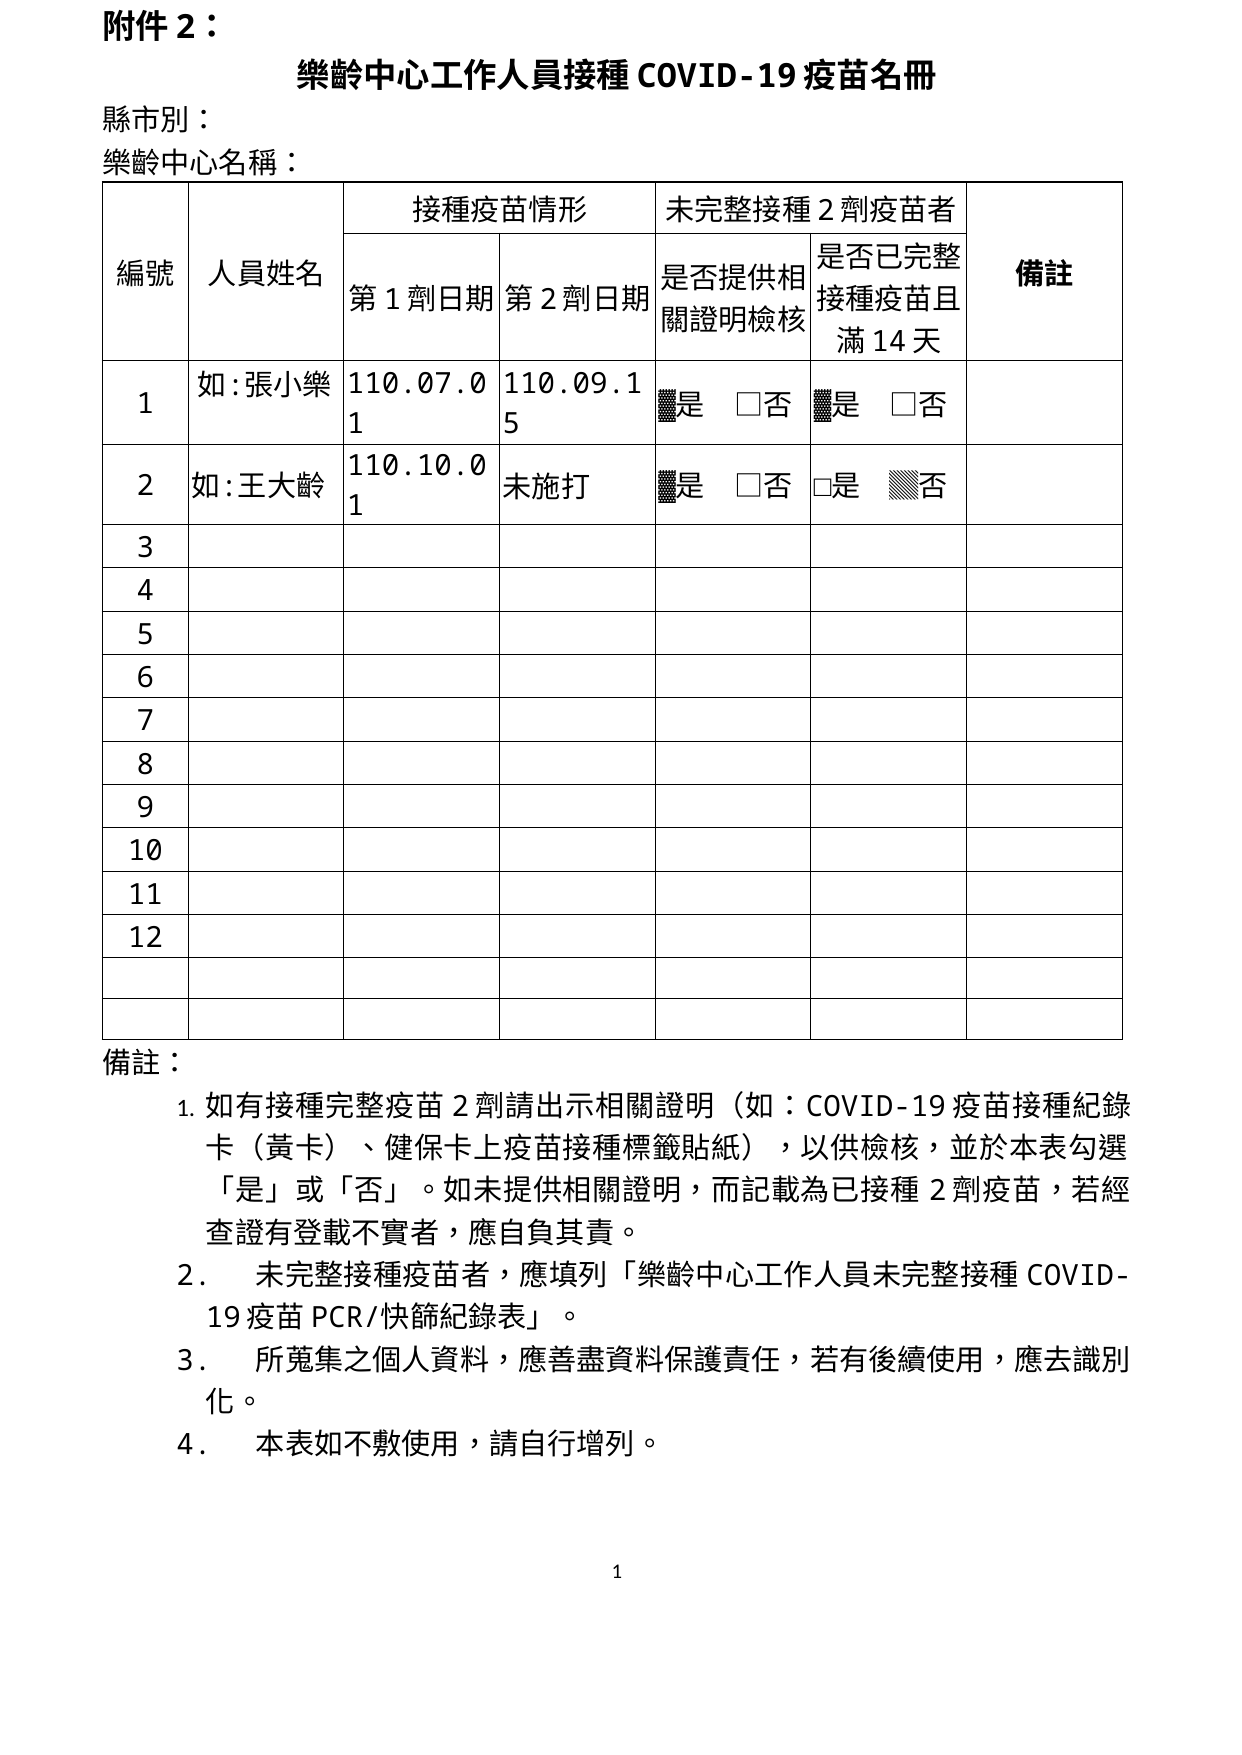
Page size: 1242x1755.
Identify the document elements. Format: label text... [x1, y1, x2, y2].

table_cell 2 [103, 445, 188, 524]
table_cell [656, 612, 810, 654]
table_cell [967, 361, 1122, 443]
table_cell 110.09.15 [500, 361, 655, 443]
table_header 接種疫苗情形 [344, 183, 655, 232]
table_cell [811, 958, 966, 998]
table_cell [500, 915, 655, 957]
table_cell [344, 698, 499, 741]
table_cell 7 [103, 698, 188, 741]
table_cell [656, 828, 810, 871]
text 樂齡中心工作人員接種COVID-19疫苗名冊 [102, 48, 1131, 97]
table_cell [500, 612, 655, 654]
table_cell [189, 915, 343, 957]
table_cell [189, 612, 343, 654]
table_cell [344, 568, 499, 611]
table_cell [500, 958, 655, 998]
table_cell [967, 612, 1122, 654]
table_cell [189, 655, 343, 697]
table_cell [189, 958, 343, 998]
table_cell 12 [103, 915, 188, 957]
table_cell 8 [103, 742, 188, 784]
table_cell 9 [103, 785, 188, 827]
table_cell [967, 872, 1122, 914]
table_cell [967, 568, 1122, 611]
table_cell 10 [103, 828, 188, 871]
table_cell [189, 698, 343, 741]
table_cell [500, 698, 655, 741]
table_cell [656, 785, 810, 827]
table_cell [189, 785, 343, 827]
table_cell [811, 568, 966, 611]
table_cell [967, 742, 1122, 784]
text 縣市別： [102, 97, 1131, 139]
table_cell 第2劑日期 [500, 234, 655, 360]
text 備註： [102, 1040, 1131, 1082]
table_cell [967, 999, 1122, 1039]
table_cell [967, 828, 1122, 871]
table_cell [967, 525, 1122, 567]
table_header 人員姓名 [189, 183, 343, 360]
table_cell [189, 828, 343, 871]
table_cell [967, 445, 1122, 524]
table_cell 110.07.01 [344, 361, 499, 443]
table_cell 11 [103, 872, 188, 914]
table_cell [967, 655, 1122, 697]
table_cell ▓是 □否 [811, 361, 966, 443]
table_cell [344, 525, 499, 567]
list 本表如不敷使用，請自行增列。 [176, 1421, 1131, 1463]
table_cell [811, 612, 966, 654]
table_cell [103, 999, 188, 1039]
table_cell [500, 828, 655, 871]
table_cell [811, 785, 966, 827]
text 附件2： [102, 0, 1131, 48]
table_cell [811, 698, 966, 741]
table_cell [811, 742, 966, 784]
table_cell [656, 655, 810, 697]
table_cell 110.10.01 [344, 445, 499, 524]
table_cell [344, 999, 499, 1039]
table_cell [500, 742, 655, 784]
table_cell [656, 999, 810, 1039]
list 如有接種完整疫苗2劑請出示相關證明（如：COVID-19疫苗接種紀錄卡（黃卡）、健保卡上疫苗接種標籤貼紙），以供檢核，並於本表勾選「是」或「否」。如未提供相關證明，而記載為已接種2劑疫苗，若經查證有登載不實者，應自負其責。 [176, 1082, 1131, 1251]
table_cell [189, 999, 343, 1039]
table_cell [656, 958, 810, 998]
table_cell [656, 568, 810, 611]
table_cell [500, 872, 655, 914]
table_cell [344, 612, 499, 654]
table_cell [189, 568, 343, 611]
table_cell [811, 999, 966, 1039]
table_cell [189, 742, 343, 784]
table_cell [344, 958, 499, 998]
table_cell [811, 525, 966, 567]
table_cell ▓是 □否 [656, 361, 810, 443]
table_cell [500, 525, 655, 567]
table_cell 未施打 [500, 445, 655, 524]
table_cell [344, 872, 499, 914]
table_cell [811, 915, 966, 957]
table_cell 如:張小樂 [189, 361, 343, 443]
table_cell [967, 915, 1122, 957]
table_cell ▓是 □否 [656, 445, 810, 524]
table_cell [967, 698, 1122, 741]
table_cell 6 [103, 655, 188, 697]
table_cell [811, 828, 966, 871]
table_cell [103, 958, 188, 998]
table_cell 3 [103, 525, 188, 567]
list 未完整接種疫苗者，應填列「樂齡中心工作人員未完整接種COVID-19疫苗PCR/快篩紀錄表」。 [176, 1251, 1131, 1336]
table_cell 5 [103, 612, 188, 654]
table_cell [656, 525, 810, 567]
table_cell [500, 785, 655, 827]
table_cell [656, 872, 810, 914]
table_cell [344, 785, 499, 827]
table_cell [344, 915, 499, 957]
table_cell [656, 698, 810, 741]
table_cell 第1劑日期 [344, 234, 499, 360]
table_cell [189, 872, 343, 914]
table_cell [500, 568, 655, 611]
table_cell [811, 872, 966, 914]
table_cell 是否提供相關證明檢核 [656, 234, 810, 360]
table_cell [656, 915, 810, 957]
table_cell 4 [103, 568, 188, 611]
table_cell [811, 655, 966, 697]
table_cell [344, 742, 499, 784]
table_cell [344, 655, 499, 697]
table_header 備註 [967, 183, 1122, 360]
table_cell [656, 742, 810, 784]
table_cell [967, 785, 1122, 827]
list 所蒐集之個人資料，應善盡資料保護責任，若有後續使用，應去識別化。 [176, 1336, 1131, 1421]
text 樂齡中心名稱： [102, 139, 1131, 181]
table_cell [500, 655, 655, 697]
table_cell 是否已完整接種疫苗且滿14天 [811, 234, 966, 360]
table_cell [967, 958, 1122, 998]
table_cell □是 ▓否 [811, 445, 966, 524]
table_header 編號 [103, 183, 188, 360]
table_cell [189, 525, 343, 567]
table_cell 1 [103, 361, 188, 443]
table_cell 如:王大齡 [189, 445, 343, 524]
table_header 未完整接種2劑疫苗者 [656, 183, 966, 232]
table_cell [344, 828, 499, 871]
table_cell [500, 999, 655, 1039]
